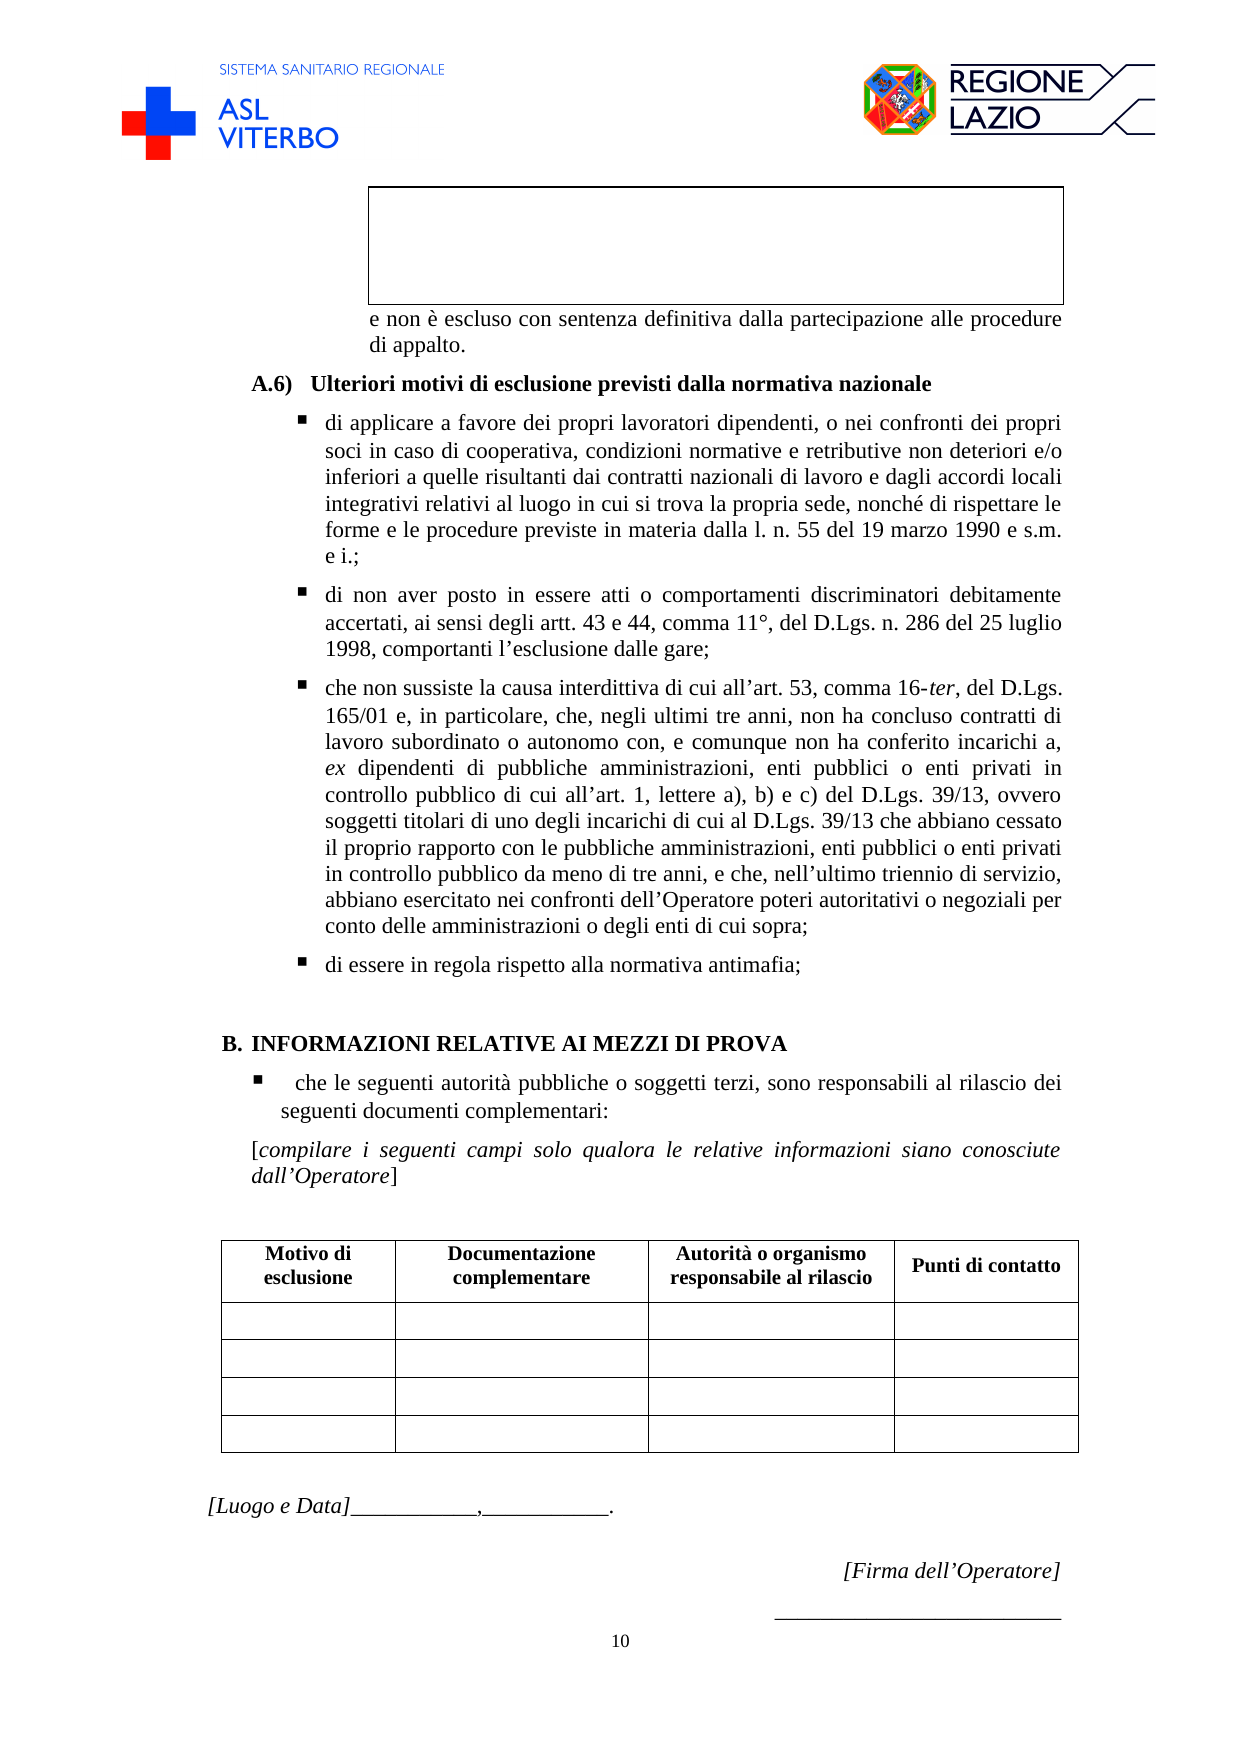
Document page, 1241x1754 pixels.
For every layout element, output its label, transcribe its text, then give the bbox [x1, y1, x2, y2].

text [Luogo e Data]___________,___________. [207, 1492, 1063, 1518]
table_cell [649, 1303, 894, 1339]
table_cell [895, 1416, 1078, 1452]
list che non sussiste la causa interdittiva di cui all’art. 53, comma 16-ter, del D.Lgs. 165/01 e, in particolare, che, negli ultimi tre anni, non ha concluso contratti di lavoro subordinato o autonomo con, e comunque non ha conferito incarichi a, ex dipendenti di pubbliche amministrazioni, enti pubblici o enti privati in controllo pubblico di cui all’art. 1, lettere a), b) e c) del D.Lgs. 39/13, ovvero soggetti titolari di uno degli incarichi di cui al D.Lgs. 39/13 che abbiano cessato il proprio rapporto con le pubbliche amministrazioni, enti pubblici o enti privati in controllo pubblico da meno di tre anni, e che, nell’ultimo triennio di servizio, abbiano esercitato nei confronti dell’Operatore poteri autoritativi o negoziali per conto delle amministrazioni o degli enti di cui sopra; [295, 674, 1063, 939]
table_header Autorità o organismo responsabile al rilascio [649, 1241, 894, 1302]
list di non aver posto in essere atti o comportamenti discriminatori debitamente accertati, ai sensi degli artt. 43 e 44, comma 11°, del D.Lgs. n. 286 del 25 luglio 1998, comportanti l’esclusione dalle gare; [295, 581, 1063, 662]
table_cell [396, 1303, 648, 1339]
list di essere in regola rispetto alla normativa antimafia; [295, 951, 1063, 979]
list Ulteriori motivi di esclusione previsti dalla normativa nazionale [251, 370, 1063, 397]
table_cell [222, 1340, 395, 1377]
table_cell [222, 1303, 395, 1339]
table_header Punti di contatto [895, 1241, 1078, 1302]
table_cell [895, 1303, 1078, 1339]
table_header Documentazione complementare [396, 1241, 648, 1302]
table_cell [396, 1416, 648, 1452]
table_cell [895, 1340, 1078, 1377]
table_cell [222, 1416, 395, 1452]
table_cell [396, 1340, 648, 1377]
list di applicare a favore dei propri lavoratori dipendenti, o nei confronti dei propri soci in caso di cooperativa, condizioni normative e retributive non deteriori e/o inferiori a quelle risultanti dai contratti nazionali di lavoro e dagli accordi locali integrativi relativi al luogo in cui si trova la propria sede, nonché di rispettare le forme e le procedure previste in materia dalla l. n. 55 del 19 marzo 1990 e s.m. e i.; [295, 409, 1063, 569]
text [compilare i seguenti campi solo qualora le relative informazioni siano conosciute dall’Operatore] [251, 1136, 1063, 1189]
picture [121, 64, 444, 160]
table_header [369, 188, 1063, 304]
table_cell [649, 1416, 894, 1452]
table_cell [649, 1378, 894, 1414]
table_cell [396, 1378, 648, 1414]
table_cell [895, 1378, 1078, 1414]
text [Firma dell’Operatore] [207, 1531, 1063, 1583]
text e non è escluso con sentenza definitiva dalla partecipazione alle procedure di appalto. [369, 305, 1063, 358]
table_header Motivo di esclusione [222, 1241, 395, 1302]
picture [863, 64, 1156, 135]
list che le seguenti autorità pubbliche o soggetti terzi, sono responsabili al rilascio dei seguenti documenti complementari: [251, 1069, 1063, 1123]
text _________________________ [207, 1596, 1063, 1622]
table_cell [222, 1378, 395, 1414]
table_cell [649, 1340, 894, 1377]
list INFORMAZIONI RELATIVE AI MEZZI DI PROVA [222, 1031, 1063, 1057]
